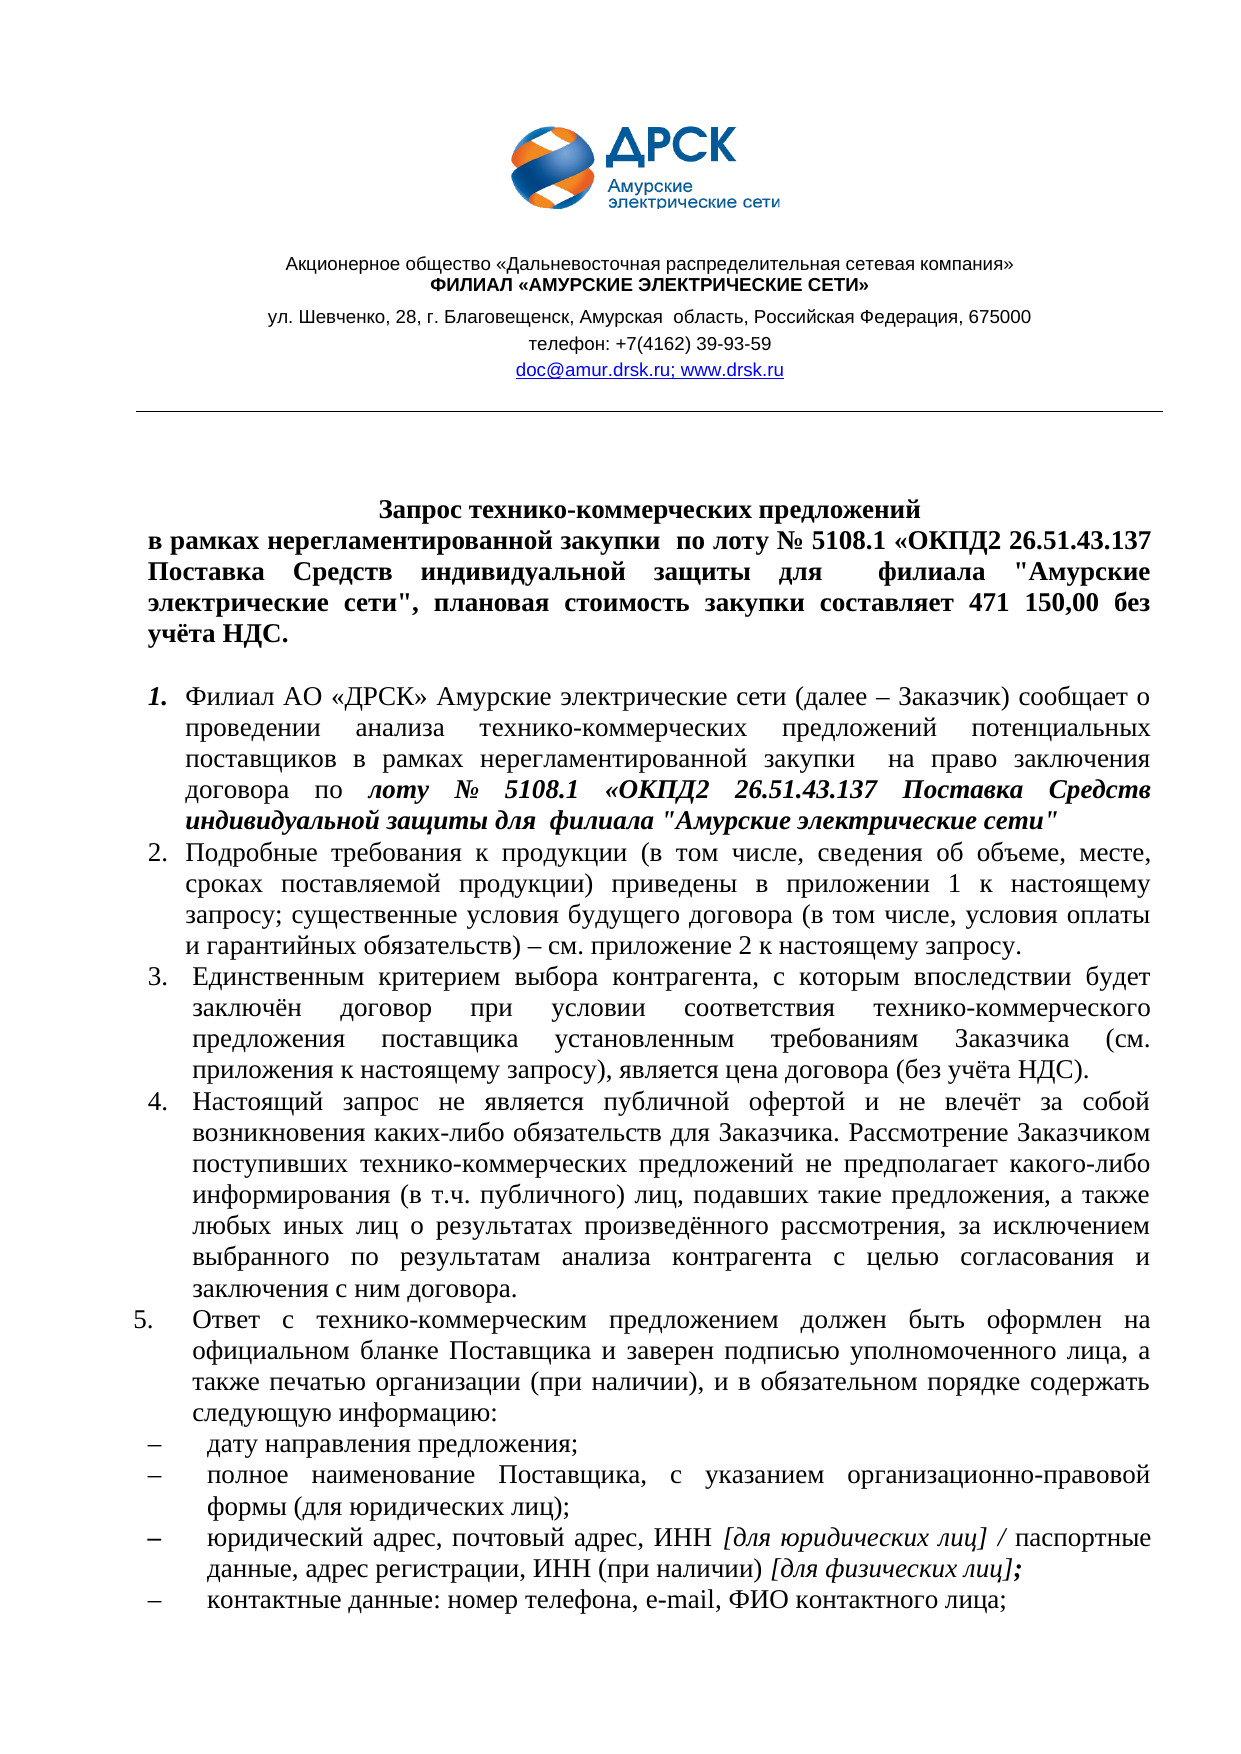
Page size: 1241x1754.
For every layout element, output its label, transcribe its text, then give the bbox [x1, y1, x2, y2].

table_cell телефон: +7(4162) 39-93-59 [136, 329, 1163, 358]
table_header Акционерное общество «Дальневосточная распределительная сетевая компания» ФИЛИАЛ «АМУРСКИЕ ЭЛЕКТРИЧЕСКИЕ СЕТИ» [136, 252, 1163, 297]
table_cell ул. Шевченко, 28, г. Благовещенск, Амурская область, Российская Федерация, 675000 [136, 305, 1163, 329]
list Настоящий запрос не является публичной офертой и не влечёт за собой возникновения каких-либо обязательств для Заказчика. Рассмотрение Заказчиком поступивших технико-коммерческих предложений не предполагает какого-либо информирования (в т.ч. публичного) лиц, подавших такие предложения, а также любых иных лиц о результатах произведённого рассмотрения, за исключением выбранного по результатам анализа контрагента с целью согласования и заключения с ним договора. [148, 1085, 1152, 1303]
table_cell [136, 382, 1163, 411]
table_cell [136, 297, 1163, 305]
list юридический адрес, почтовый адрес, ИНН [для юридических лиц] / паспортные данные, адрес регистрации, ИНН (при наличии) [для физических лиц]; [148, 1521, 1152, 1583]
list Единственным критерием выбора контрагента, с которым впоследствии будет заключён договор при условии соответствия технико-коммерческого предложения поставщика установленным требованиям Заказчика (см. приложения к настоящему запросу), является цена договора (без учёта НДС). [148, 960, 1152, 1085]
table_cell doc@amur.drsk.ru; www.drsk.ru [136, 358, 1163, 382]
text в рамках нерегламентированной закупки по лоту № 5108.1 «ОКПД2 26.51.43.137 Поставка Средств индивидуальной защиты для филиала "Амурские электрические сети", плановая стоимость закупки составляет 471 150,00 без учёта НДС. [148, 524, 1152, 649]
list дату направления предложения; [148, 1427, 1152, 1458]
list Подробные требования к продукции (в том числе, сведения об объеме, месте, сроках поставляемой продукции) приведены в приложении 1 к настоящему запросу; существенные условия будущего договора (в том числе, условия оплаты и гарантийных обязательств) – см. приложение 2 к настоящему запросу. [148, 836, 1152, 960]
list контактные данные: номер телефона, e-mail, ФИО контактного лица; [148, 1583, 1152, 1614]
text Запрос технико-коммерческих предложений [148, 493, 1152, 524]
list Филиал АО «ДРСК» Амурские электрические сети (далее – Заказчик) сообщает о проведении анализа технико-коммерческих предложений потенциальных поставщиков в рамках нерегламентированной закупки на право заключения договора по лоту № 5108.1 «ОКПД2 26.51.43.137 Поставка Средств индивидуальной защиты для филиала "Амурские электрические сети" [148, 680, 1152, 836]
picture [650, 139, 781, 212]
list полное наименование Поставщика, с указанием организационно-правовой формы (для юридических лиц); [148, 1458, 1152, 1521]
list Ответ с технико-коммерческим предложением должен быть оформлен на официальном бланке Поставщика и заверен подписью уполномоченного лица, а также печатью организации (при наличии), и в обязательном порядке содержать следующую информацию: [133, 1303, 1152, 1427]
